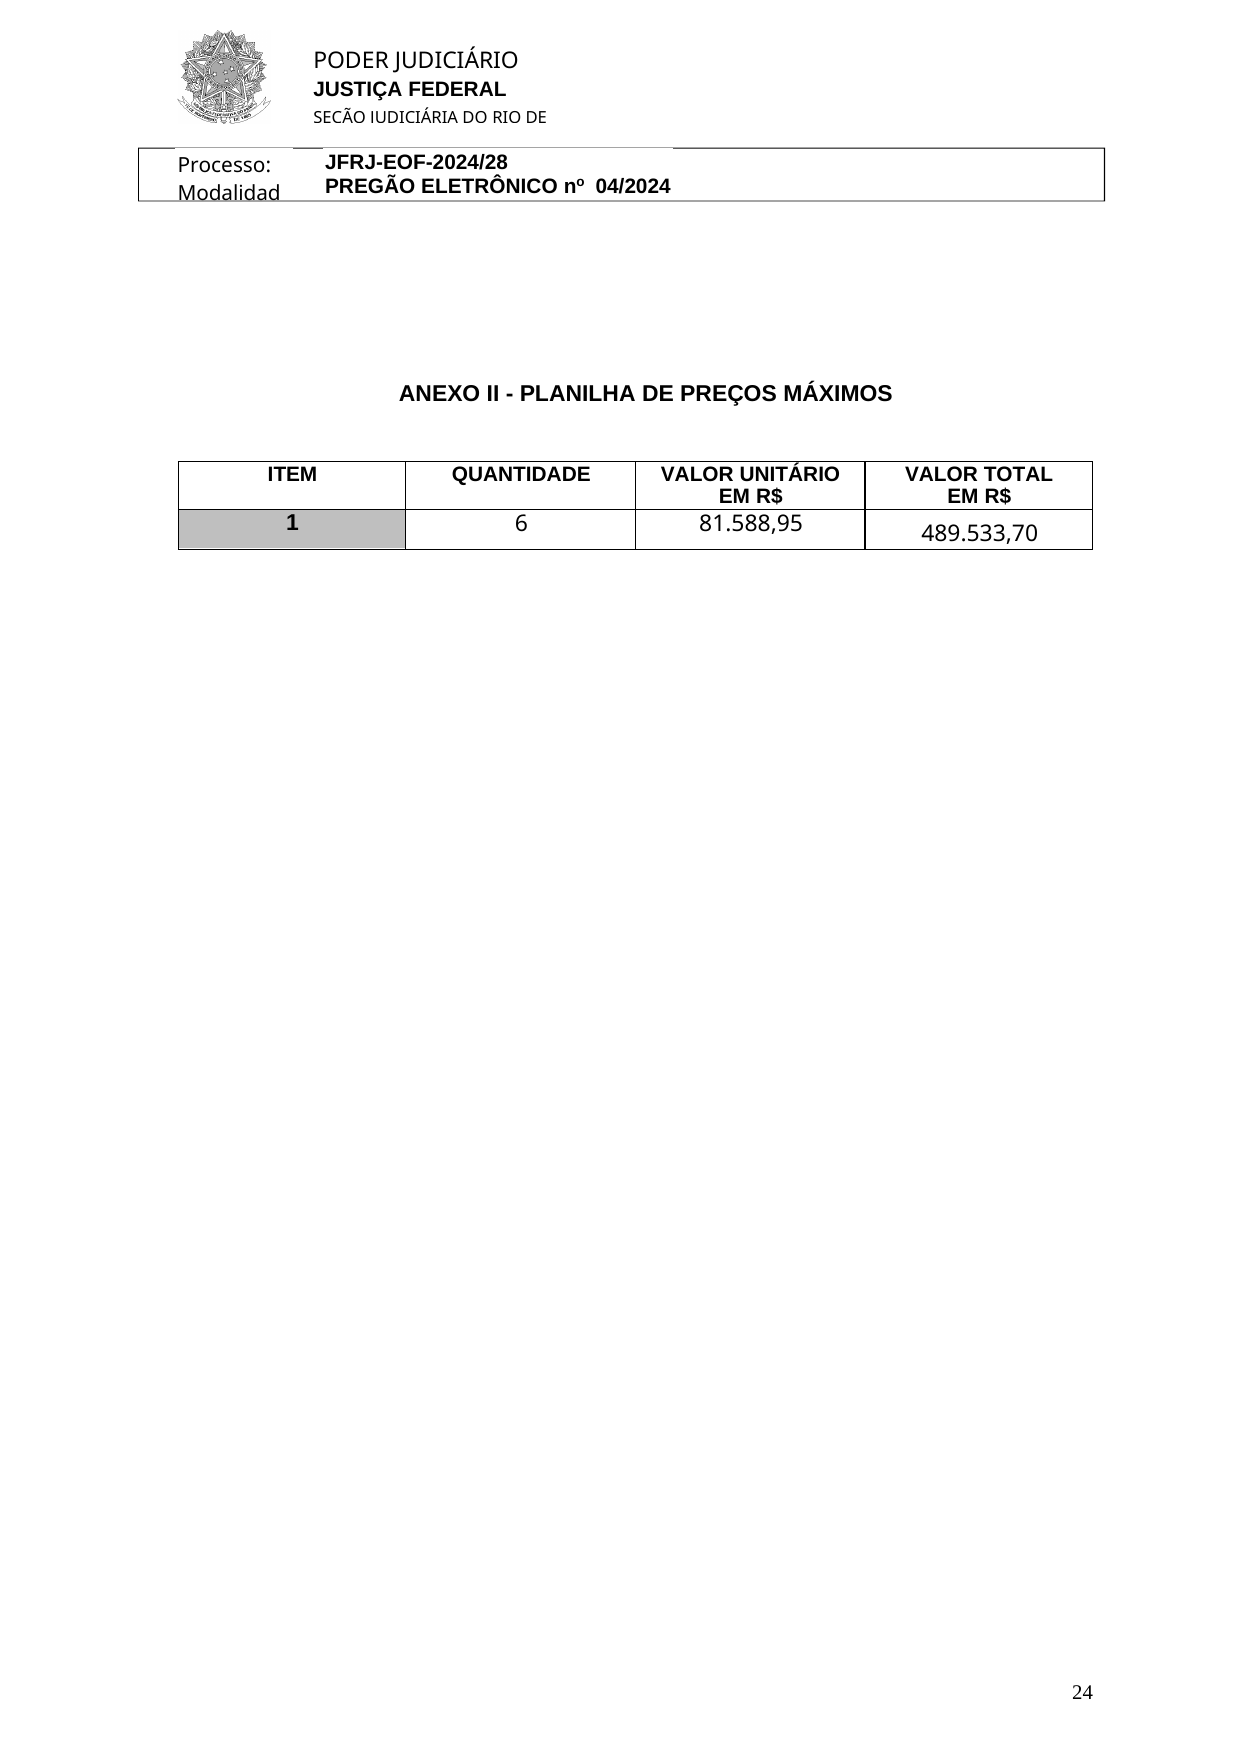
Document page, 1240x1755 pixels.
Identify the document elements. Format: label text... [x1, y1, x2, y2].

table_cell 1 [179, 510, 405, 548]
table_header QUANTIDADE [406, 462, 635, 509]
table_cell 6 [406, 510, 635, 548]
table_cell 81.588,95 [636, 510, 864, 548]
table_header VALOR UNITÁRIO EM R$ [636, 462, 864, 509]
table_header VALOR TOTAL EM R$ [866, 462, 1092, 509]
table_header ITEM [179, 462, 405, 509]
table_cell 489.533,70 [866, 510, 1092, 548]
text ANEXO II - PLANILHA DE PREÇOS MÁXIMOS [399, 380, 1239, 407]
